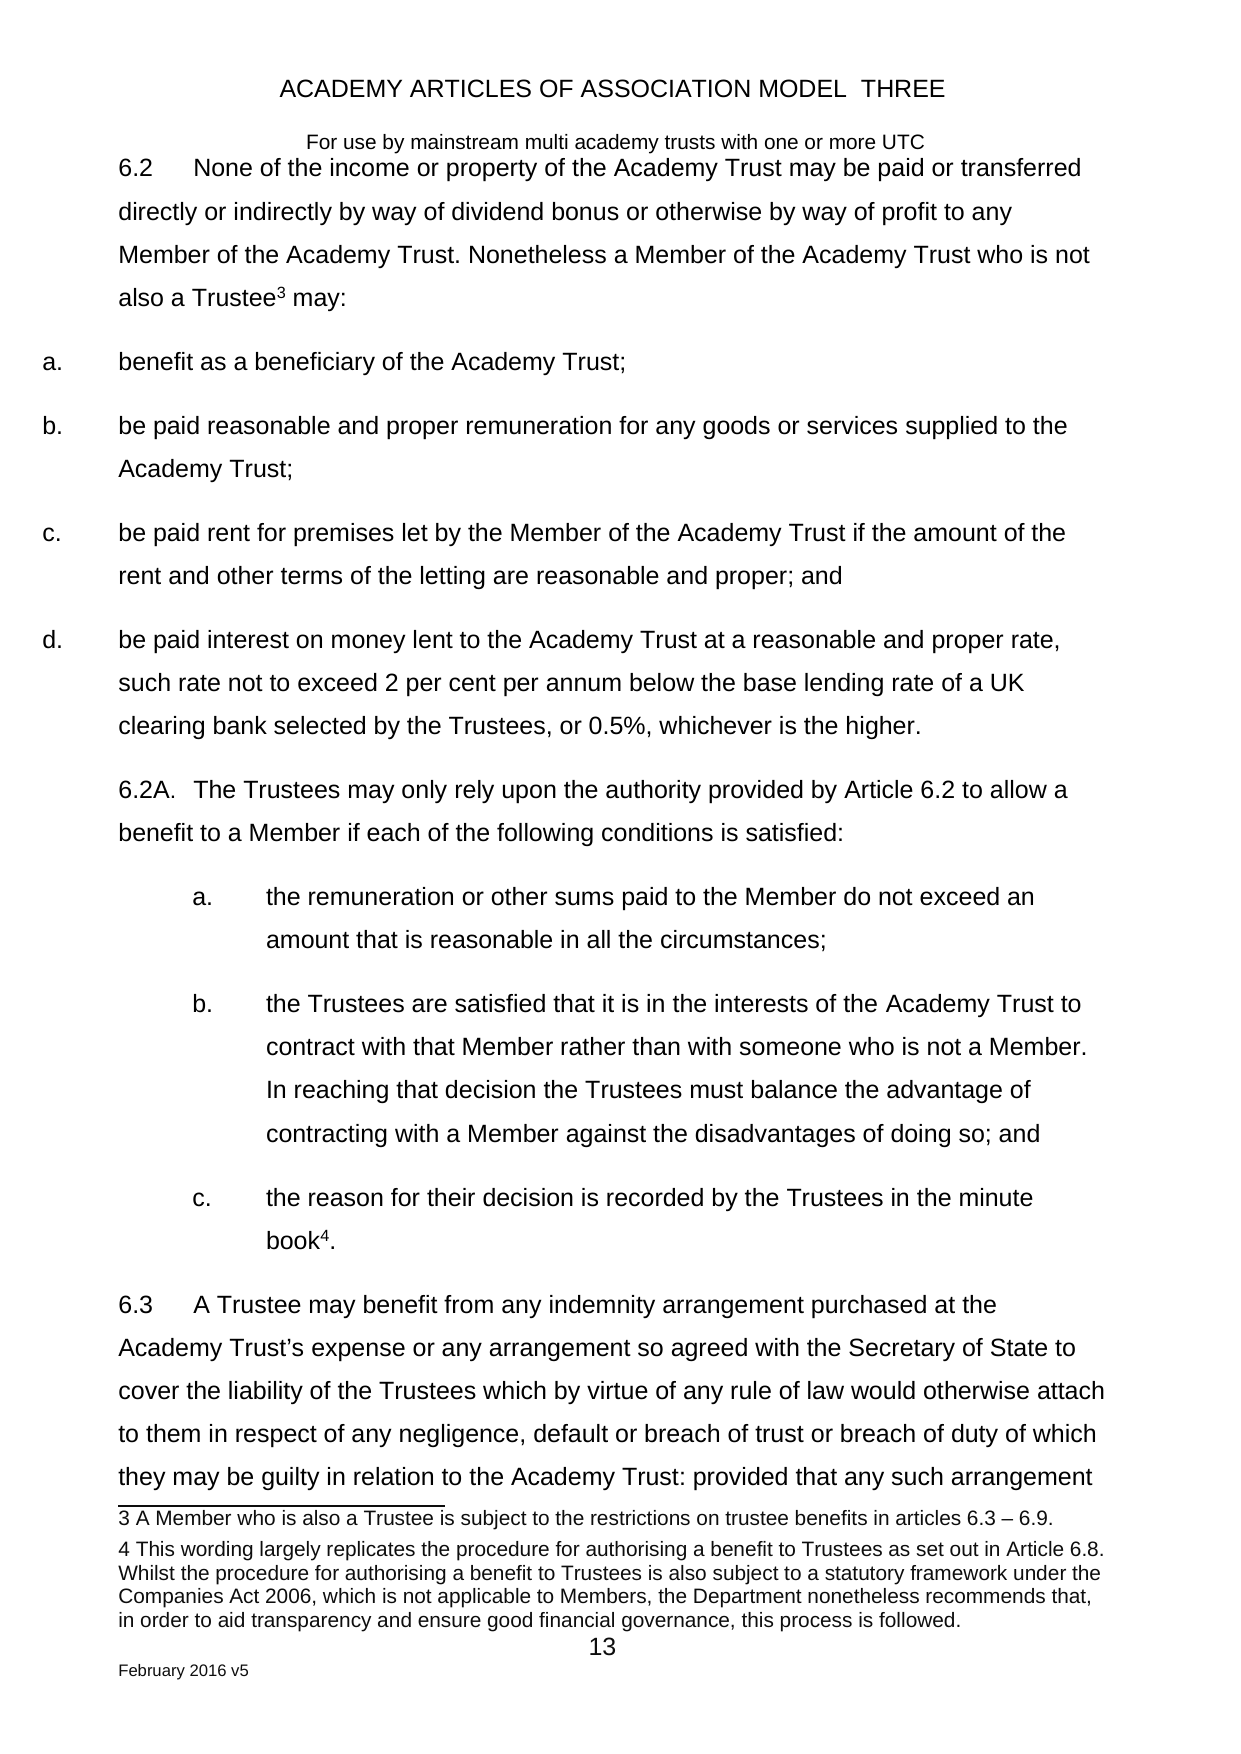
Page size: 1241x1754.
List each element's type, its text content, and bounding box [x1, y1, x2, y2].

list the reason for their decision is recorded by the Trustees in the minute book. [192, 1183, 1107, 1254]
list the remuneration or other sums paid to the Member do not exceed an amount that is reasonable in all the circumstances; [192, 882, 1107, 954]
text 6.3 A Trustee may benefit from any indemnity arrangement purchased at the Academy Trust’s expense or any arrangement so agreed with the Secretary of State to cover the liability of the Trustees which by virtue of any rule of law would otherwise attach to them in respect of any negligence, default or breach of trust or breach of duty of which they may be guilty in relation to the Academy Trust: provided that any such arrangement [118, 1290, 1107, 1491]
list be paid interest on money lent to the Academy Trust at a reasonable and proper rate, such rate not to exceed 2 per cent per annum below the base lending rate of a UK clearing bank selected by the Trustees, or 0.5%, whichever is the higher. [42, 625, 1107, 740]
list the Trustees are satisfied that it is in the interests of the Academy Trust to contract with that Member rather than with someone who is not a Member. In reaching that decision the Trustees must balance the advantage of contracting with a Member against the disadvantages of doing so; and [192, 989, 1107, 1147]
list be paid rent for premises let by the Member of the Academy Trust if the amount of the rent and other terms of the letting are reasonable and proper; and [42, 518, 1107, 590]
text 6.2 None of the income or property of the Academy Trust may be paid or transferred directly or indirectly by way of dividend bonus or otherwise by way of profit to any Member of the Academy Trust. Nonetheless a Member of the Academy Trust who is not also a Trustee may: [118, 153, 1107, 312]
list benefit as a beneficiary of the Academy Trust; [42, 347, 1107, 376]
list be paid reasonable and proper remuneration for any goods or services supplied to the Academy Trust; [42, 411, 1107, 483]
text A Member who is also a Trustee is subject to the restrictions on trustee benefits in articles 6.3 – 6.9. [118, 1506, 1107, 1530]
list This wording largely replicates the procedure for authorising a benefit to Trustees as set out in Article 6.8. Whilst the procedure for authorising a benefit to Trustees is also subject to a statutory framework under the Companies Act 2006, which is not applicable to Members, the Department nonetheless recommends that, in order to aid transparency and ensure good financial governance, this process is followed. [118, 1536, 1107, 1632]
text 6.2A. The Trustees may only rely upon the authority provided by Article 6.2 to allow a benefit to a Member if each of the following conditions is satisfied: [118, 775, 1107, 847]
